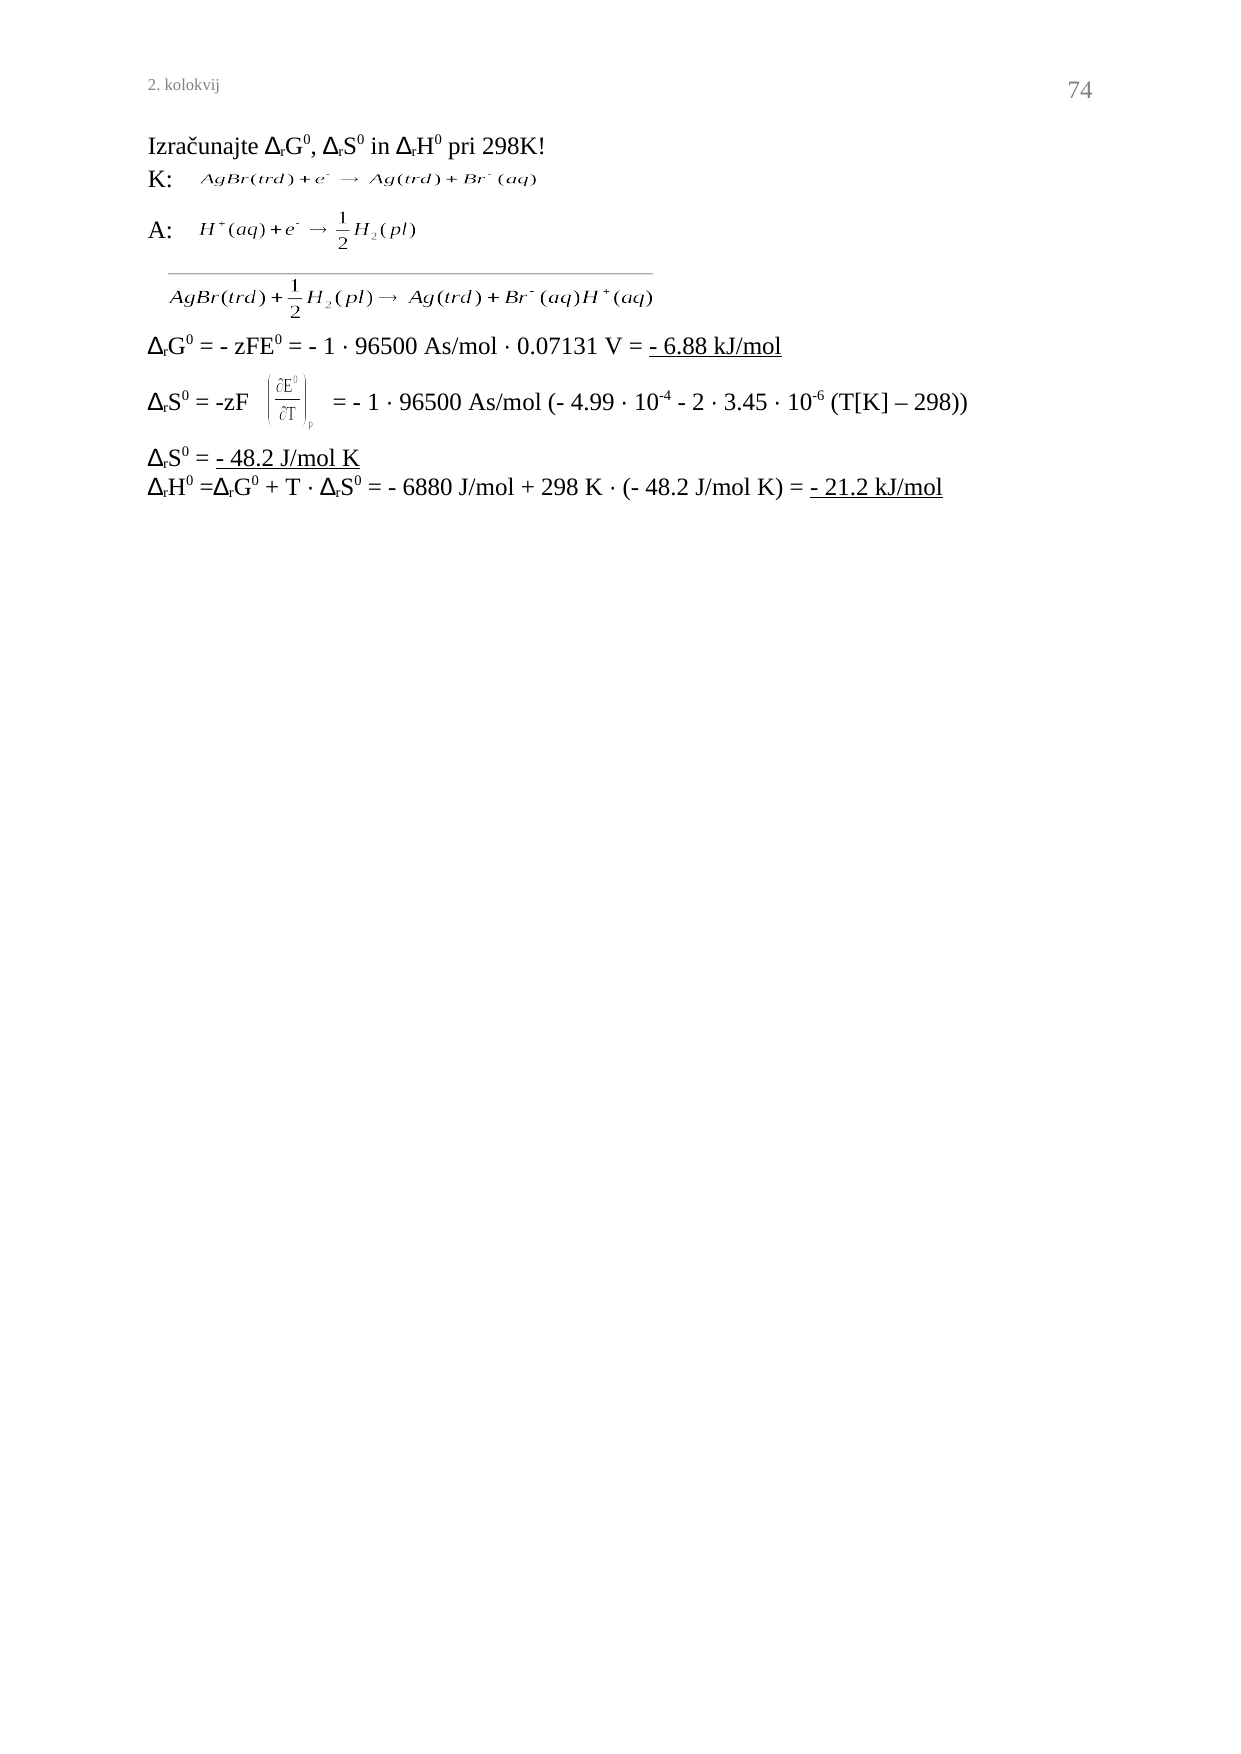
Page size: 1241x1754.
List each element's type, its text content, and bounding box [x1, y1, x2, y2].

text ∆rS0 = - 48.2 J/mol K [148, 443, 1093, 472]
text A: [148, 197, 1093, 262]
text ∆rH0 =∆rG0 + T ∙ ∆rS0 = - 6880 J/mol + 298 K ∙ (- 48.2 J/mol K) = - 21.2 kJ/mol [148, 472, 1093, 501]
text Izračunajte ∆rG0, ∆rS0 in ∆rH0 pri 298K! [148, 131, 1093, 160]
text ∆rS0 = -zF= - 1 ∙ 96500 As/mol (- 4.99 ∙ 10-4 - 2 ∙ 3.45 ∙ 10-6 (T[K] – 298)) [148, 359, 1093, 443]
text K: [148, 160, 1093, 197]
text ∆rG0 = - zFE0 = - 1 ∙ 96500 As/mol ∙ 0.07131 V = - 6.88 kJ/mol [148, 331, 1093, 359]
